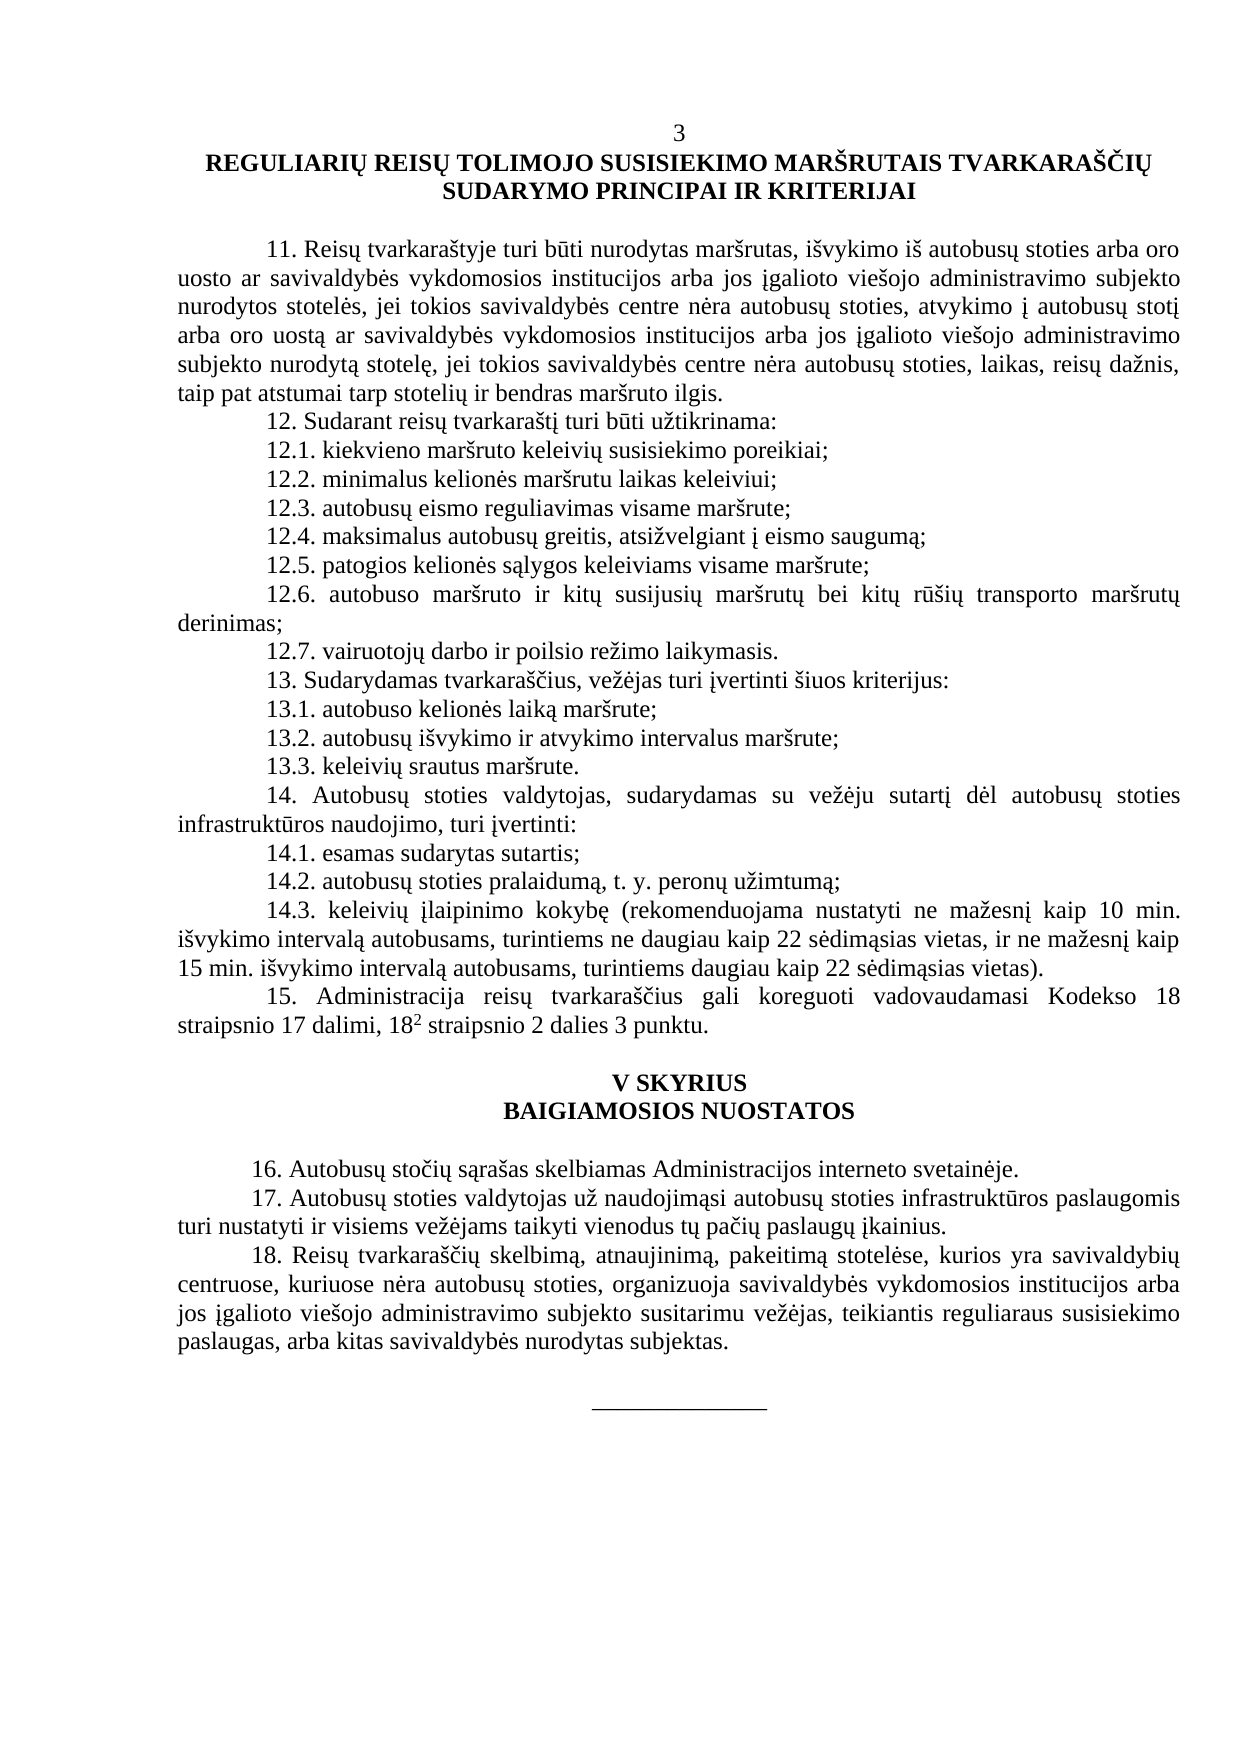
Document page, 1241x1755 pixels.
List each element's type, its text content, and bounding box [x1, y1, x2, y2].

text BAIGIAMOSIOS NUOSTATOS [177, 1096, 1181, 1125]
text 12.6. autobuso maršruto ir kitų susijusių maršrutų bei kitų rūšių transporto maršrutų derinimas; [177, 579, 1181, 636]
text 13. Sudarydamas tvarkaraščius, vežėjas turi įvertinti šiuos kriterijus: [177, 665, 1181, 694]
text 16. Autobusų stočių sąrašas skelbiamas Administracijos interneto svetainėje. [177, 1154, 1181, 1183]
text 12.3. autobusų eismo reguliavimas visame maršrute; [177, 493, 1181, 521]
text 12.7. vairuotojų darbo ir poilsio režimo laikymasis. [177, 636, 1181, 665]
text 12.2. minimalus kelionės maršrutu laikas keleiviui; [177, 464, 1181, 493]
text 14.1. esamas sudarytas sutartis; [177, 838, 1181, 866]
text 14.2. autobusų stoties pralaidumą, t. y. peronų užimtumą; [177, 866, 1181, 895]
text ______________ [177, 1384, 1181, 1413]
text V SKYRIUS [177, 1068, 1181, 1096]
text 13.2. autobusų išvykimo ir atvykimo intervalus maršrute; [177, 723, 1181, 751]
text 15. Administracija reisų tvarkaraščius gali koreguoti vadovaudamasi Kodekso 18 straipsnio 17 dalimi, 182 straipsnio 2 dalies 3 punktu. [177, 981, 1181, 1039]
text 14. Autobusų stoties valdytojas, sudarydamas su vežėju sutartį dėl autobusų stoties infrastruktūros naudojimo, turi įvertinti: [177, 780, 1181, 838]
text 12. Sudarant reisų tvarkaraštį turi būti užtikrinama: [177, 406, 1181, 435]
text 12.5. patogios kelionės sąlygos keleiviams visame maršrute; [177, 550, 1181, 579]
text 14.3. keleivių įlaipinimo kokybę (rekomenduojama nustatyti ne mažesnį kaip 10 min. išvykimo intervalą autobusams, turintiems ne daugiau kaip 22 sėdimąsias vietas, ir ne mažesnį kaip 15 min. išvykimo intervalą autobusams, turintiems daugiau kaip 22 sėdimąsias vietas). [177, 895, 1181, 981]
text 17. Autobusų stoties valdytojas už naudojimąsi autobusų stoties infrastruktūros paslaugomis turi nustatyti ir visiems vežėjams taikyti vienodus tų pačių paslaugų įkainius. [177, 1183, 1181, 1240]
text 13.1. autobuso kelionės laiką maršrute; [177, 694, 1181, 723]
text REGULIARIŲ REISŲ TOLIMOJO SUSISIEKIMO MARŠRUTAIS TVARKARAŠČIŲ SUDARYMO PRINCIPAI IR KRITERIJAI [177, 148, 1181, 205]
text 12.1. kiekvieno maršruto keleivių susisiekimo poreikiai; [177, 435, 1181, 464]
text 11. Reisų tvarkaraštyje turi būti nurodytas maršrutas, išvykimo iš autobusų stoties arba oro uosto ar savivaldybės vykdomosios institucijos arba jos įgalioto viešojo administravimo subjekto nurodytos stotelės, jei tokios savivaldybės centre nėra autobusų stoties, atvykimo į autobusų stotį arba oro uostą ar savivaldybės vykdomosios institucijos arba jos įgalioto viešojo administravimo subjekto nurodytą stotelę, jei tokios savivaldybės centre nėra autobusų stoties, laikas, reisų dažnis, taip pat atstumai tarp stotelių ir bendras maršruto ilgis. [177, 234, 1181, 406]
text 13.3. keleivių srautus maršrute. [177, 751, 1181, 780]
text 12.4. maksimalus autobusų greitis, atsižvelgiant į eismo saugumą; [177, 521, 1181, 550]
text 18. Reisų tvarkaraščių skelbimą, atnaujinimą, pakeitimą stotelėse, kurios yra savivaldybių centruose, kuriuose nėra autobusų stoties, organizuoja savivaldybės vykdomosios institucijos arba jos įgalioto viešojo administravimo subjekto susitarimu vežėjas, teikiantis reguliaraus susisiekimo paslaugas, arba kitas savivaldybės nurodytas subjektas. [177, 1240, 1181, 1355]
